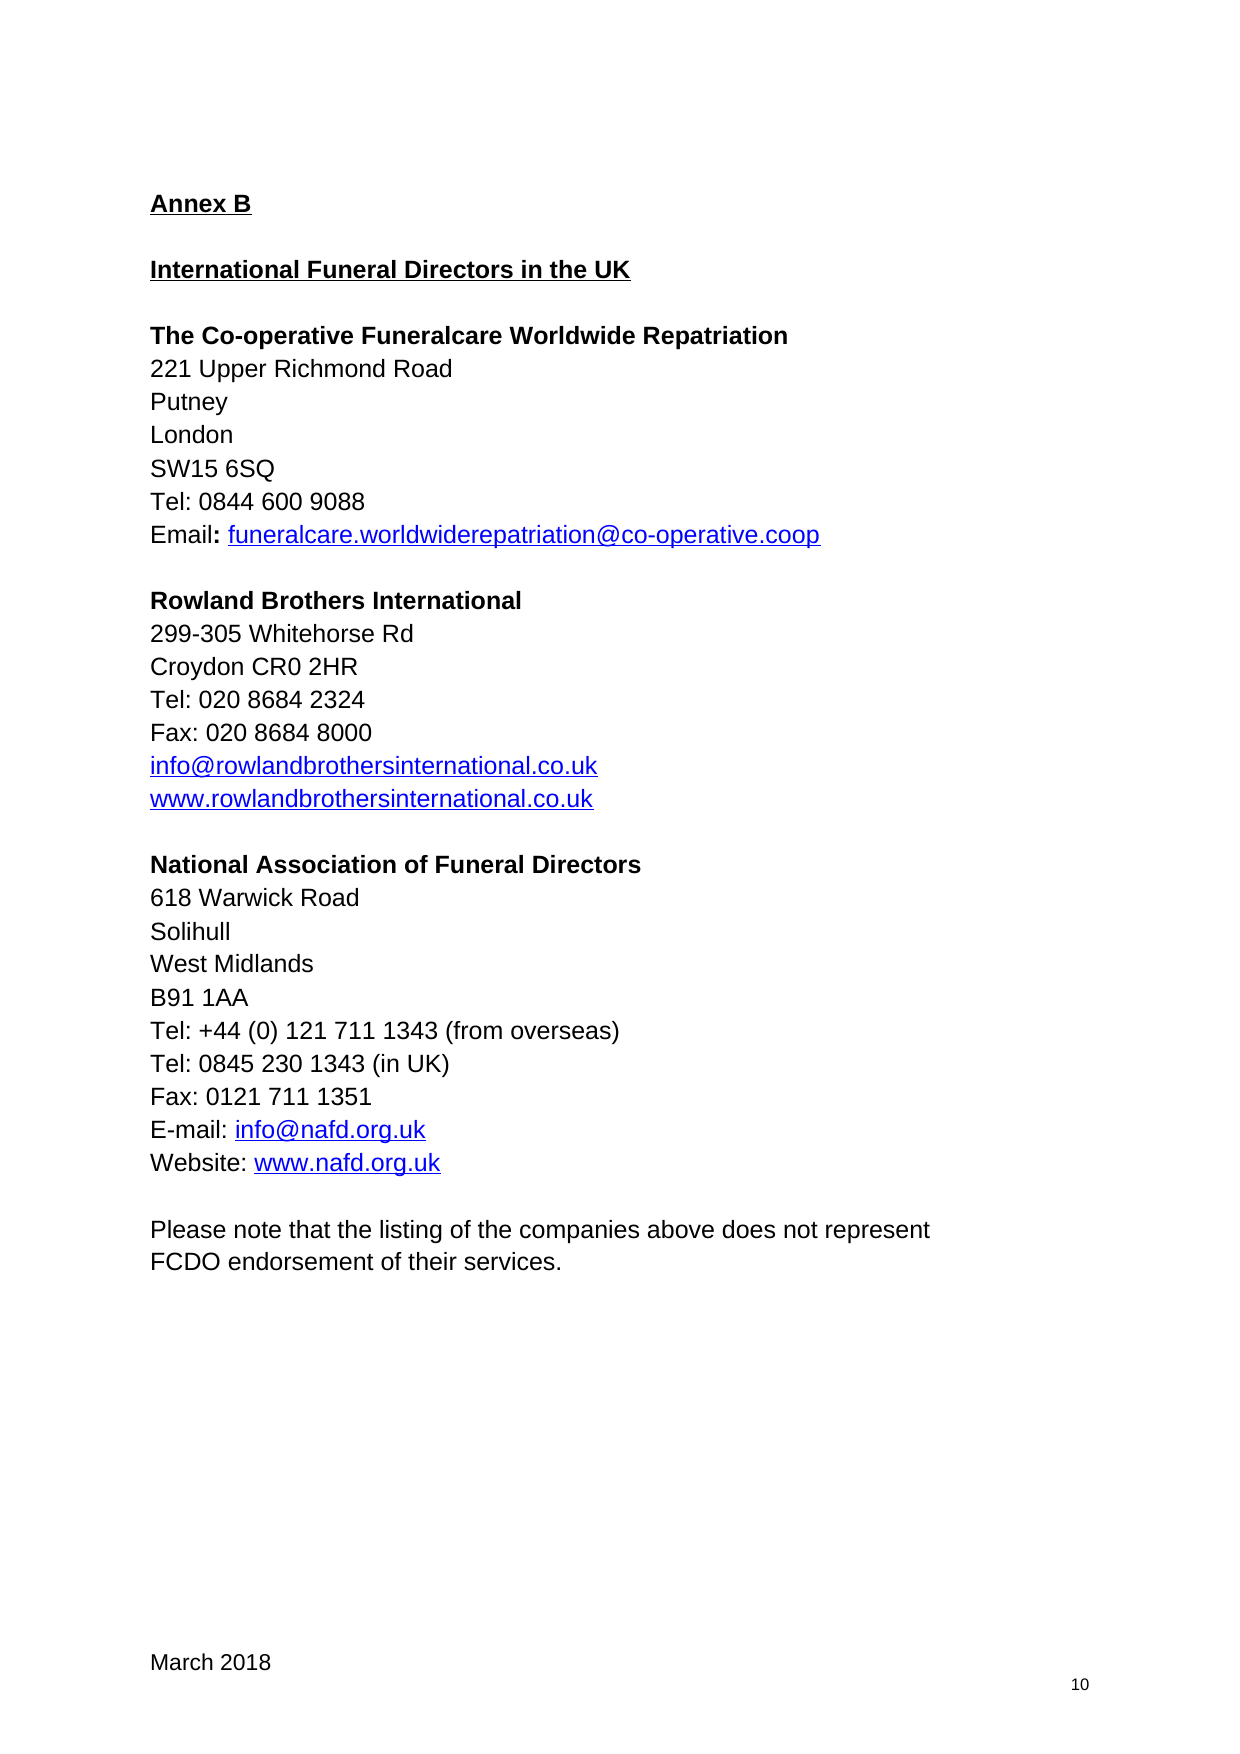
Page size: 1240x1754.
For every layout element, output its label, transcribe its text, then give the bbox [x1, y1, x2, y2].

text E-mail: info@nafd.org.uk [150, 1115, 1089, 1143]
text West Midlands [150, 949, 1089, 978]
text 299-305 Whitehorse Rd [150, 619, 1089, 648]
text Tel: +44 (0) 121 711 1343 (from overseas) [150, 1016, 1089, 1044]
text Fax: 0121 711 1351 [150, 1082, 1089, 1111]
text Tel: 0844 600 9088 [150, 487, 1089, 515]
text London [150, 420, 1089, 449]
text Tel: 0845 230 1343 (in UK) [150, 1049, 1089, 1077]
text www.rowlandbrothersinternational.co.uk [150, 784, 1089, 813]
text Please note that the listing of the companies above does not represent FCDO endorsement of their services. [150, 1215, 989, 1276]
text Croydon CR0 2HR [150, 652, 1089, 681]
text March 2018 [150, 1649, 1089, 1675]
text 221 Upper Richmond Road [150, 354, 1089, 383]
text The Co-operative Funeralcare Worldwide Repatriation [150, 321, 1089, 350]
text Annex B [150, 189, 1089, 218]
text Solihull [150, 916, 1089, 945]
text 618 Warwick Road [150, 883, 1089, 912]
text B91 1AA [150, 983, 1089, 1011]
text SW15 6SQ [150, 453, 1089, 482]
text National Association of Funeral Directors [150, 850, 1089, 879]
text Putney [150, 387, 1089, 416]
text Website: www.nafd.org.uk [150, 1148, 1089, 1177]
text info@rowlandbrothersinternational.co.uk [150, 751, 1089, 780]
text 10 [150, 1675, 1089, 1694]
text International Funeral Directors in the UK [150, 255, 1089, 284]
text Email: funeralcare.worldwiderepatriation@co-operative.coop [150, 519, 1089, 548]
text Rowland Brothers International [150, 586, 1089, 614]
text Fax: 020 8684 8000 [150, 718, 1089, 747]
text Tel: 020 8684 2324 [150, 685, 1089, 714]
